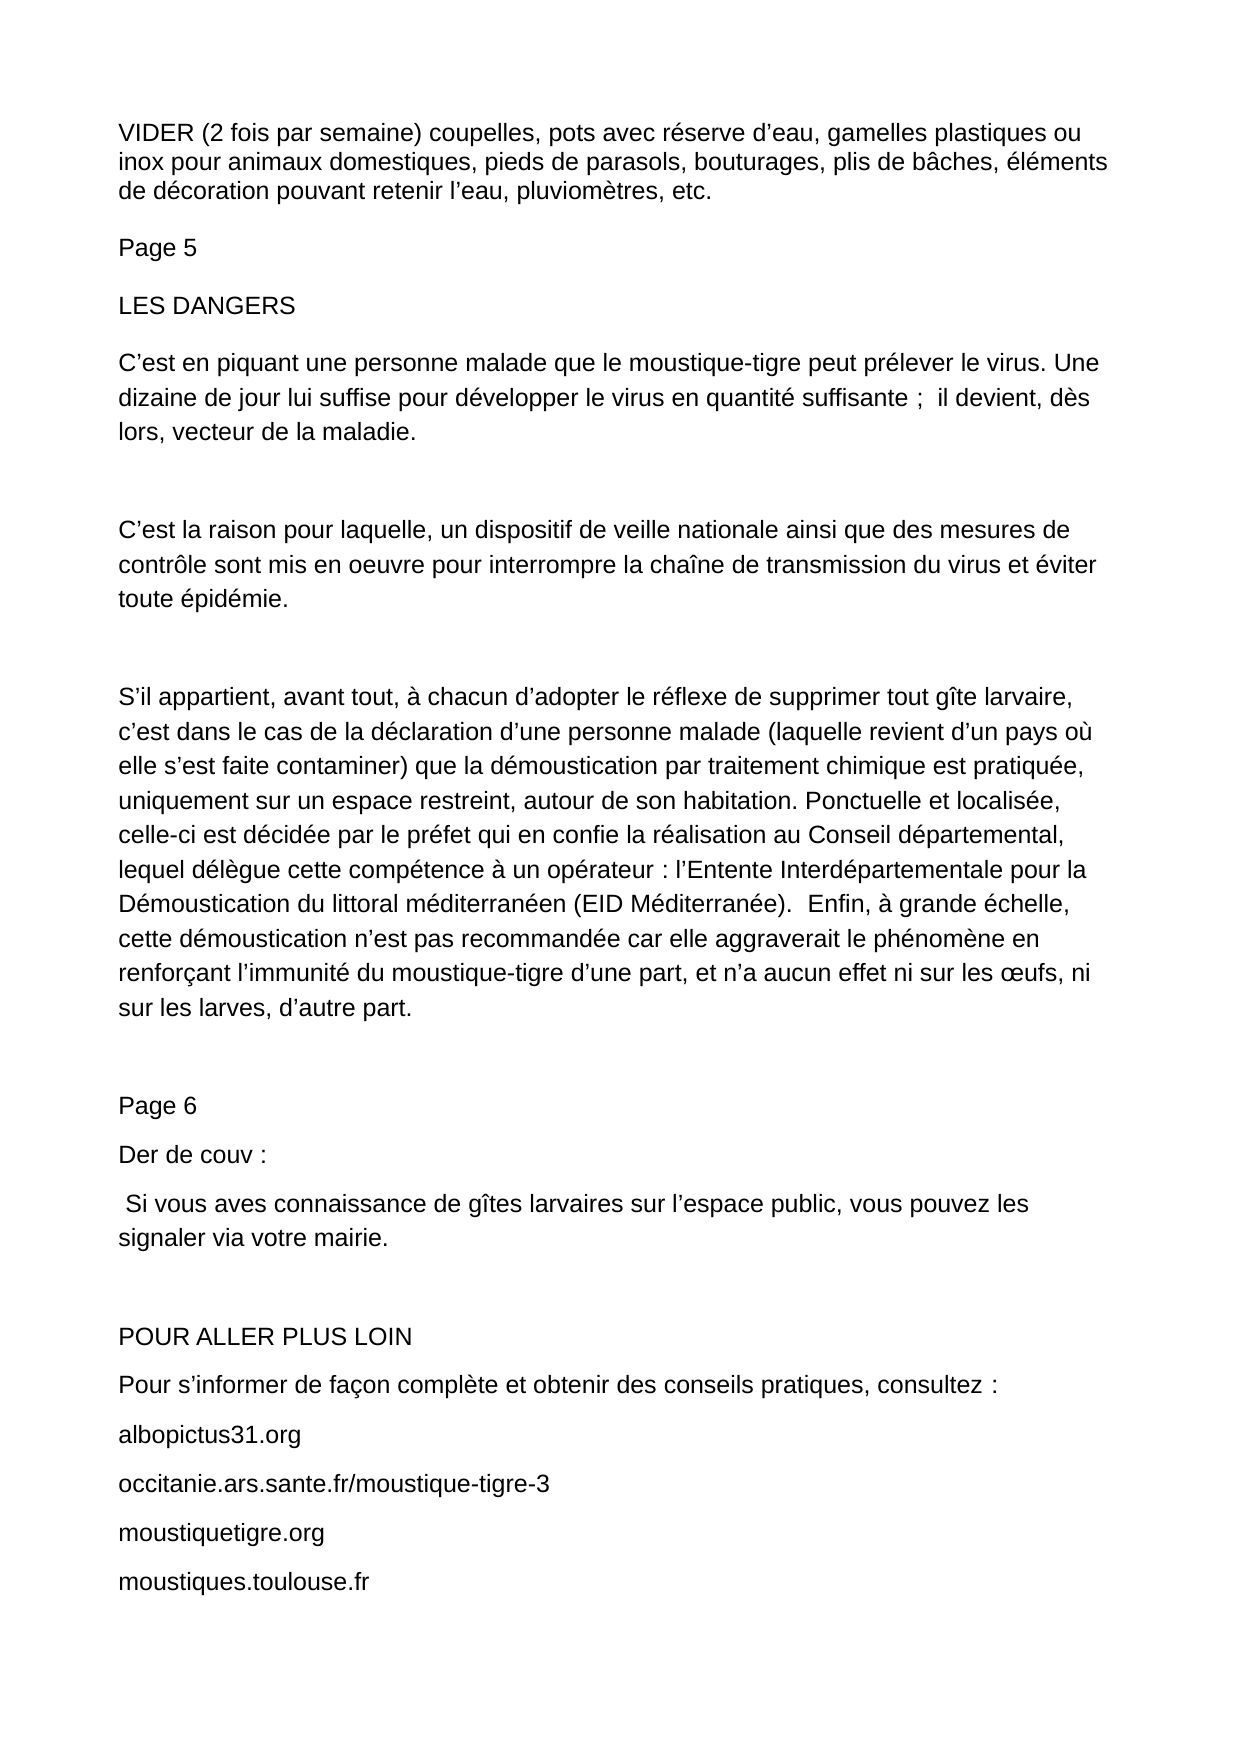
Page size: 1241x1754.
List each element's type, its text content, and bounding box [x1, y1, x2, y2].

text albopictus31.org [118, 1419, 1122, 1448]
text LES DANGERS [118, 291, 1122, 319]
text Si vous aves connaissance de gîtes larvaires sur l’espace public, vous pouvez les signaler via votre mairie. [118, 1189, 1122, 1252]
text VIDER (2 fois par semaine) coupelles, pots avec réserve d’eau, gamelles plastiques ou inox pour animaux domestiques, pieds de parasols, bouturages, plis de bâches, éléments de décoration pouvant retenir l’eau, pluviomètres, etc. [118, 118, 1122, 204]
text Pour s’informer de façon complète et obtenir des conseils pratiques, consultez : [118, 1371, 1122, 1399]
text S’il appartient, avant tout, à chacun d’adopter le réflexe de supprimer tout gîte larvaire, c’est dans le cas de la déclaration d’une personne malade (laquelle revient d’un pays où elle s’est faite contaminer) que la démoustication par traitement chimique est pratiquée, uniquement sur un espace restreint, autour de son habitation. Ponctuelle et localisée, celle-ci est décidée par le préfet qui en confie la réalisation au Conseil départemental, lequel délègue cette compétence à un opérateur : l’Entente Interdépartementale pour la Démoustication du littoral méditerranéen (EID Méditerranée). Enfin, à grande échelle, cette démoustication n’est pas recommandée car elle aggraverait le phénomène en renforçant l’immunité du moustique-tigre d’une part, et n’a aucun effet ni sur les œufs, ni sur les larves, d’autre part. [118, 682, 1122, 1021]
text moustiques.toulouse.fr [118, 1567, 1122, 1596]
text Page 5 [118, 233, 1122, 262]
text C’est en piquant une personne malade que le moustique-tigre peut prélever le virus. Une dizaine de jour lui suffise pour développer le virus en quantité suffisante ; il devient, dès lors, vecteur de la maladie. [118, 348, 1122, 446]
text moustiquetigre.org [118, 1518, 1122, 1546]
text POUR ALLER PLUS LOIN [118, 1321, 1122, 1350]
text Der de couv : [118, 1140, 1122, 1168]
text C’est la raison pour laquelle, un dispositif de veille nationale ainsi que des mesures de contrôle sont mis en oeuvre pour interrompre la chaîne de transmission du virus et éviter toute épidémie. [118, 515, 1122, 613]
text Page 6 [118, 1091, 1122, 1119]
text occitanie.ars.sante.fr/moustique-tigre-3 [118, 1469, 1122, 1497]
